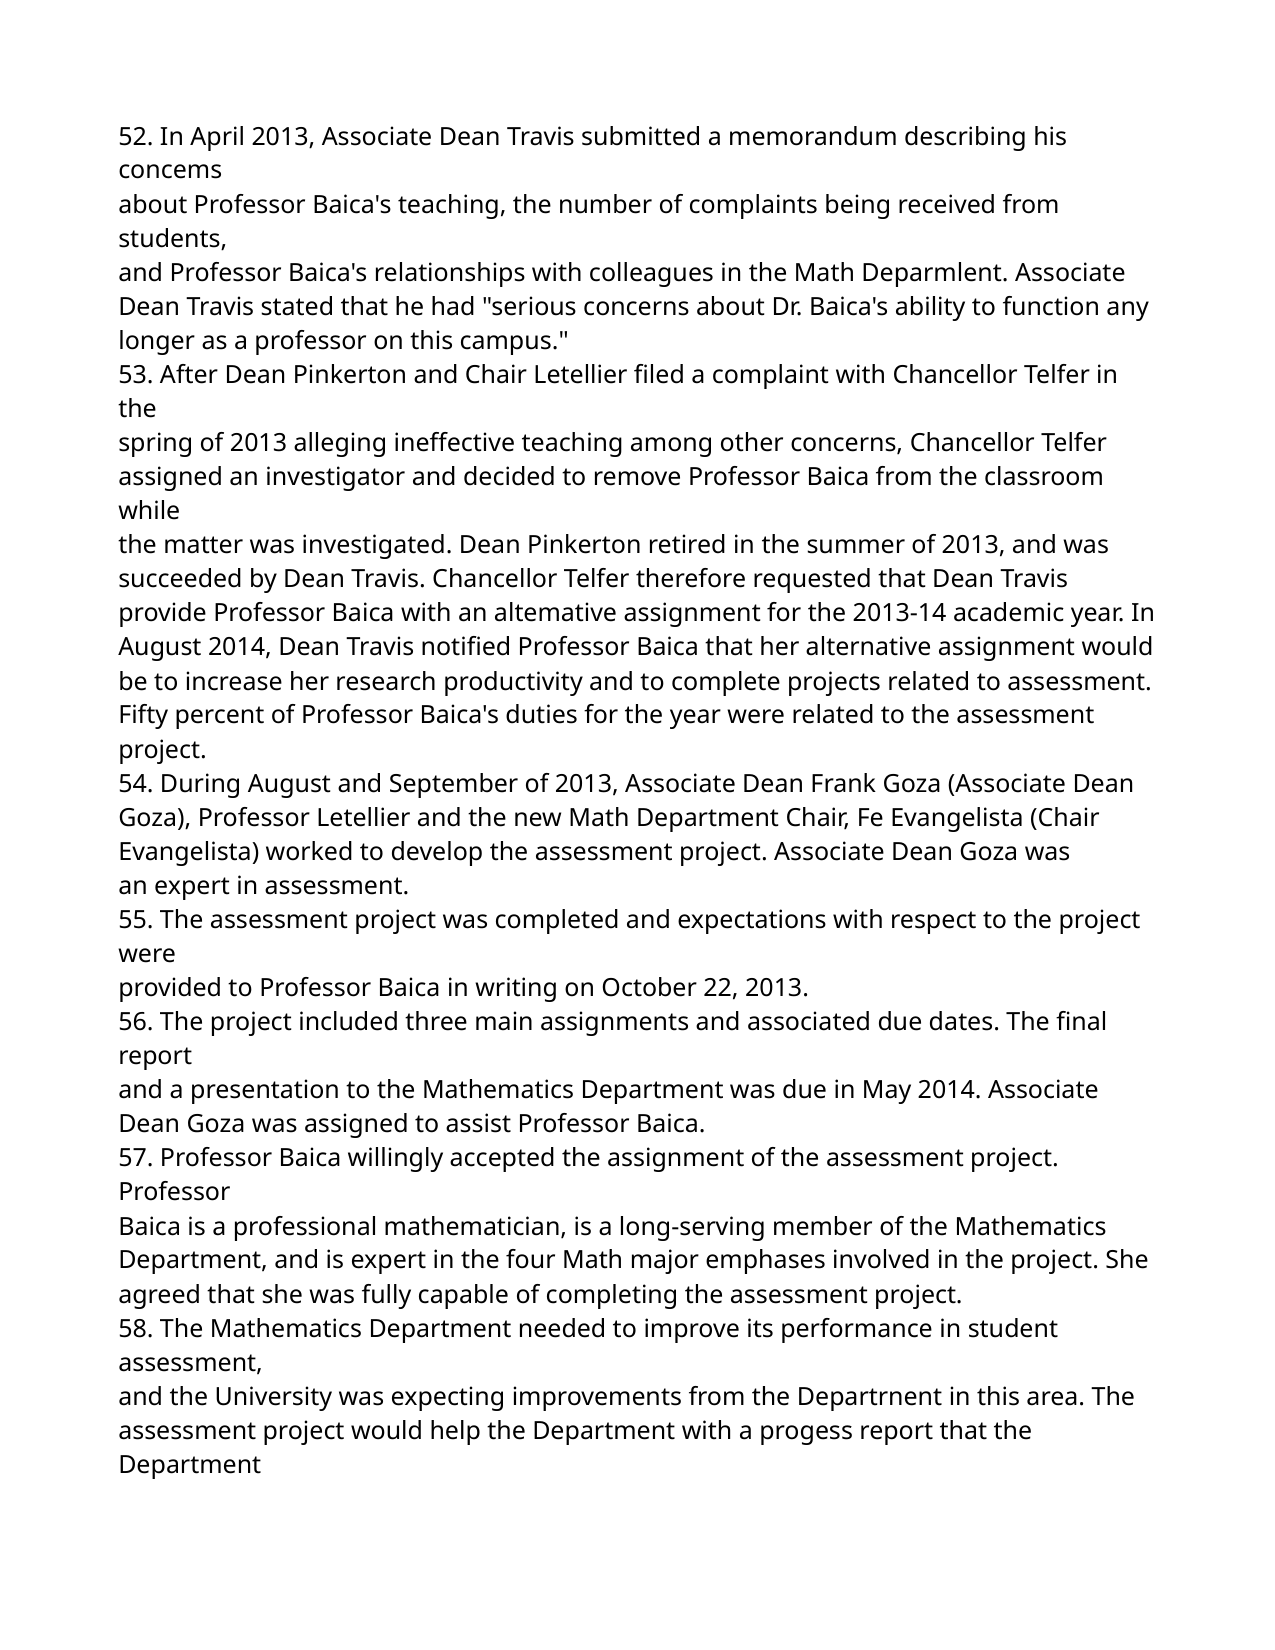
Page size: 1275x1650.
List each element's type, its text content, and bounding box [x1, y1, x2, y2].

text August 2014, Dean Travis notified Professor Baica that her alternative assignment would [118, 629, 1157, 663]
text assessment project would help the Department with a progess report that the Department [118, 1412, 1157, 1481]
text 56. The project included three main assignments and associated due dates. The final report [118, 1004, 1157, 1072]
text and a presentation to the Mathematics Department was due in May 2014. Associate [118, 1072, 1157, 1106]
text Goza), Professor Letellier and the new Math Department Chair, Fe Evangelista (Chair [118, 799, 1157, 833]
text provide Professor Baica with an altemative assignment for the 2013-14 academic year. In [118, 595, 1157, 629]
text assigned an investigator and decided to remove Professor Baica from the classroom while [118, 459, 1157, 527]
text project. [118, 731, 1157, 765]
text about Professor Baica's teaching, the number of complaints being received from students, [118, 186, 1157, 254]
text spring of 2013 alleging ineffective teaching among other concerns, Chancellor Telfer [118, 425, 1157, 459]
text succeeded by Dean Travis. Chancellor Telfer therefore requested that Dean Travis [118, 561, 1157, 595]
text an expert in assessment. [118, 867, 1157, 902]
text 54. During August and September of 2013, Associate Dean Frank Goza (Associate Dean [118, 765, 1157, 799]
text longer as a professor on this campus." [118, 322, 1157, 357]
text and the University was expecting improvements from the Departrnent in this area. The [118, 1378, 1157, 1412]
text 52. In April 2013, Associate Dean Travis submitted a memorandum describing his concems [118, 118, 1157, 186]
text Department, and is expert in the four Math major emphases involved in the project. She [118, 1242, 1157, 1276]
text 53. After Dean Pinkerton and Chair Letellier filed a complaint with Chancellor Telfer in the [118, 357, 1157, 425]
text provided to Professor Baica in writing on October 22, 2013. [118, 970, 1157, 1004]
text 57. Professor Baica willingly accepted the assignment of the assessment project. Professor [118, 1140, 1157, 1208]
text Evangelista) worked to develop the assessment project. Associate Dean Goza was [118, 833, 1157, 867]
text Dean Goza was assigned to assist Professor Baica. [118, 1106, 1157, 1140]
text be to increase her research productivity and to complete projects related to assessment. [118, 663, 1157, 697]
text agreed that she was fully capable of completing the assessment project. [118, 1276, 1157, 1310]
text Fifty percent of Professor Baica's duties for the year were related to the assessment [118, 697, 1157, 731]
text and Professor Baica's relationships with colleagues in the Math Deparmlent. Associate [118, 254, 1157, 288]
text Baica is a professional mathematician, is a long-serving member of the Mathematics [118, 1208, 1157, 1242]
text 58. The Mathematics Department needed to improve its performance in student assessment, [118, 1310, 1157, 1378]
text Dean Travis stated that he had "serious concerns about Dr. Baica's ability to function any [118, 288, 1157, 322]
text 55. The assessment project was completed and expectations with respect to the project were [118, 902, 1157, 970]
text the matter was investigated. Dean Pinkerton retired in the summer of 2013, and was [118, 527, 1157, 561]
